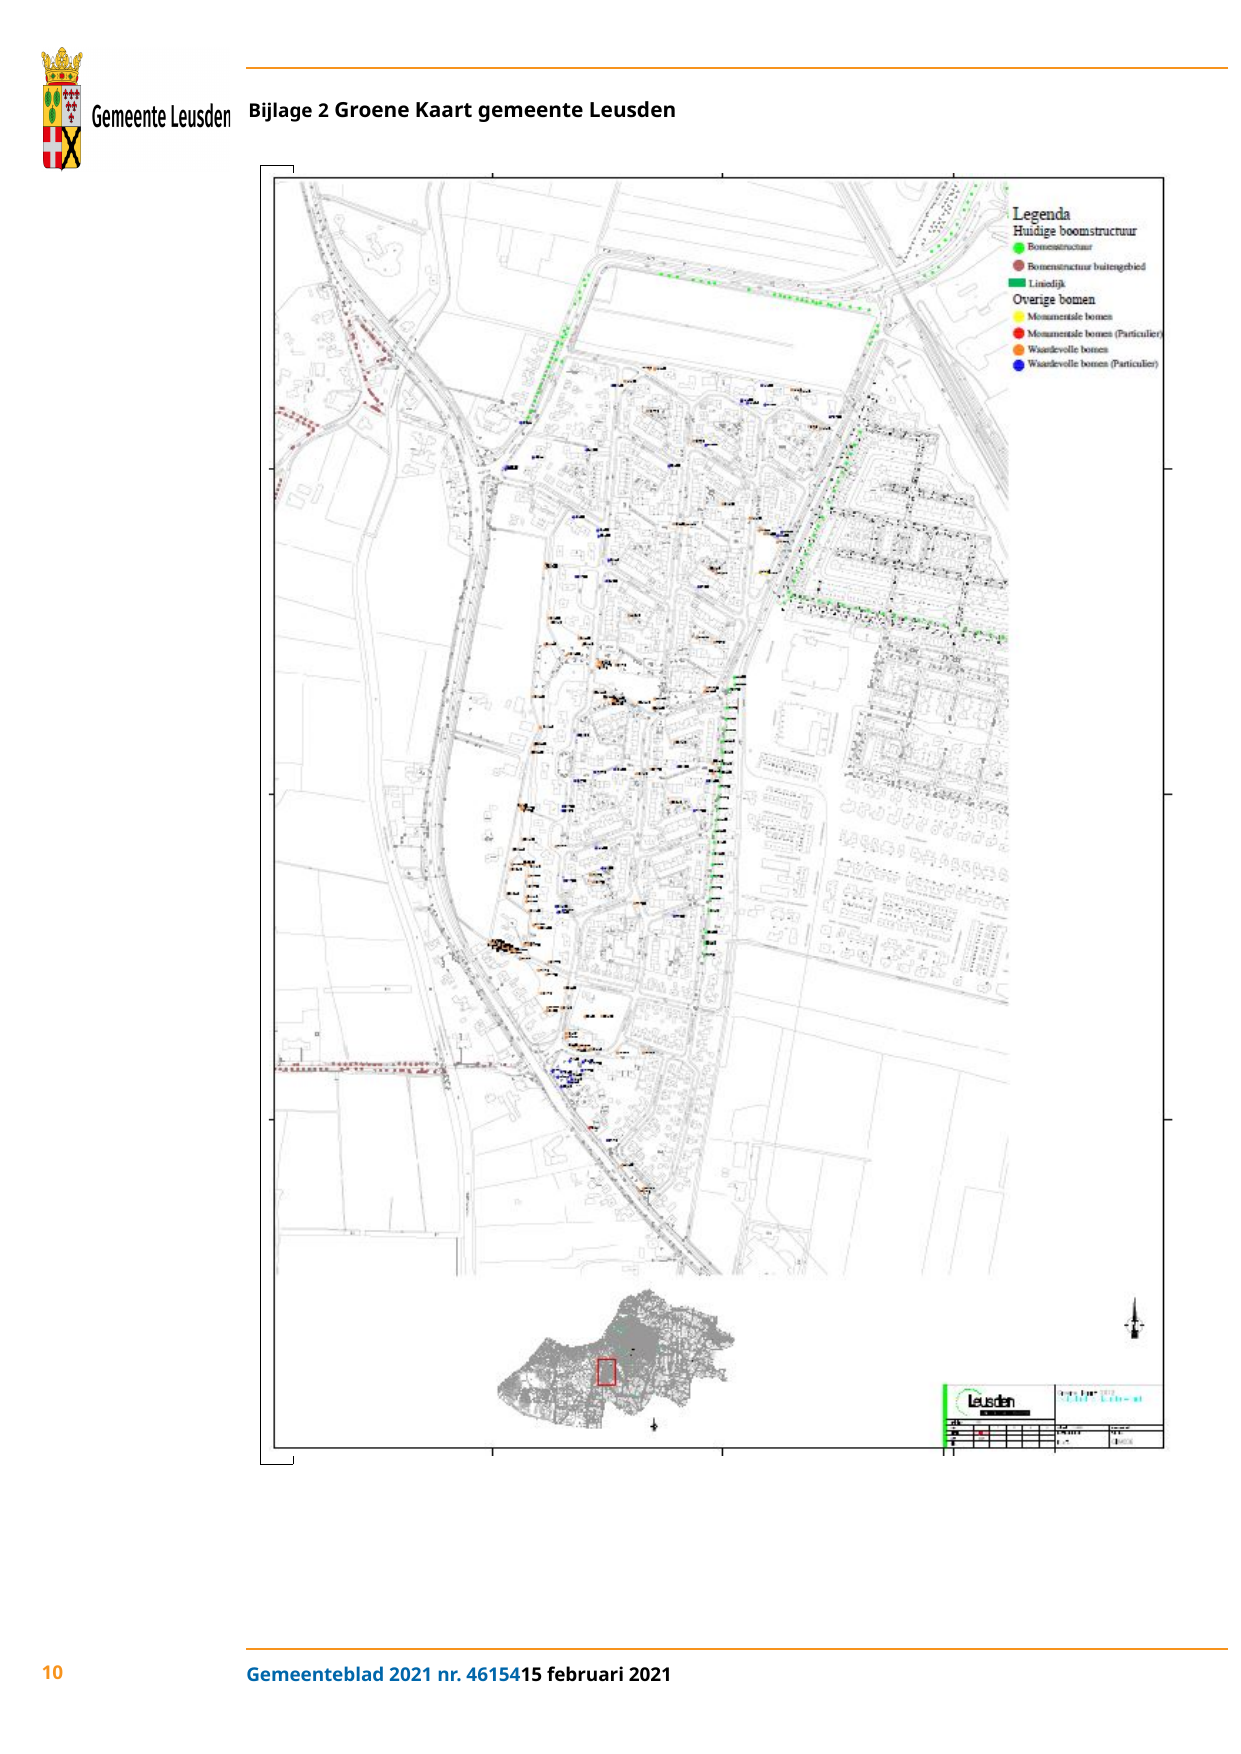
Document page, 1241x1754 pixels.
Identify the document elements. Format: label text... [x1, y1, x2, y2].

picture [41, 47, 231, 172]
picture [268, 173, 1173, 1456]
text Bijlage 2 Groene Kaart gemeente Leusden [248, 95, 1152, 123]
